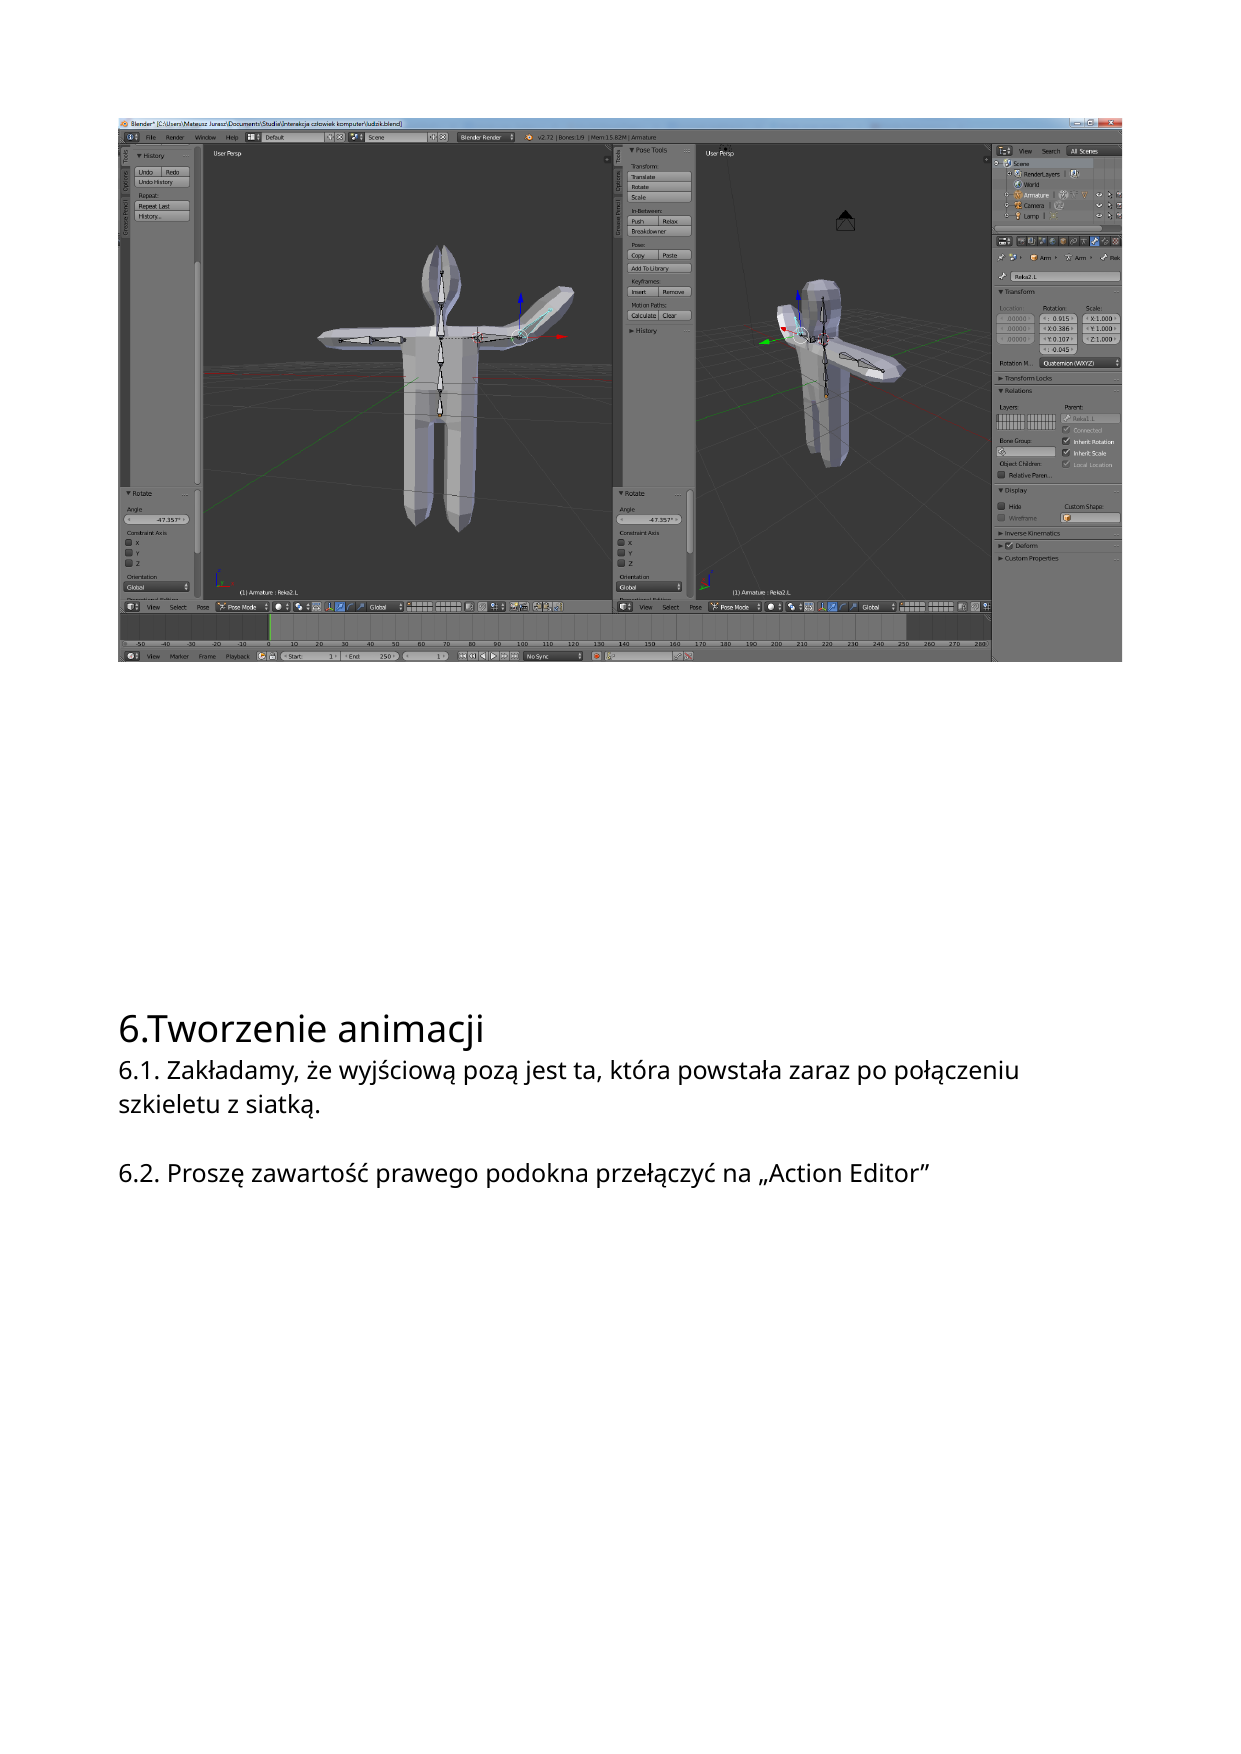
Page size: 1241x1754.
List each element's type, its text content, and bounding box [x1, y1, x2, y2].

text 6.2. Proszę zawartość prawego podokna przełączyć na „Action Editor” [118, 1155, 1122, 1189]
text 6.Tworzenie animacji [118, 662, 1122, 1053]
picture [118, 118, 1123, 662]
text 6.1. Zakładamy, że wyjściową pozą jest ta, która powstała zaraz po połączeniu szkieletu z siatką. [118, 1053, 1122, 1155]
